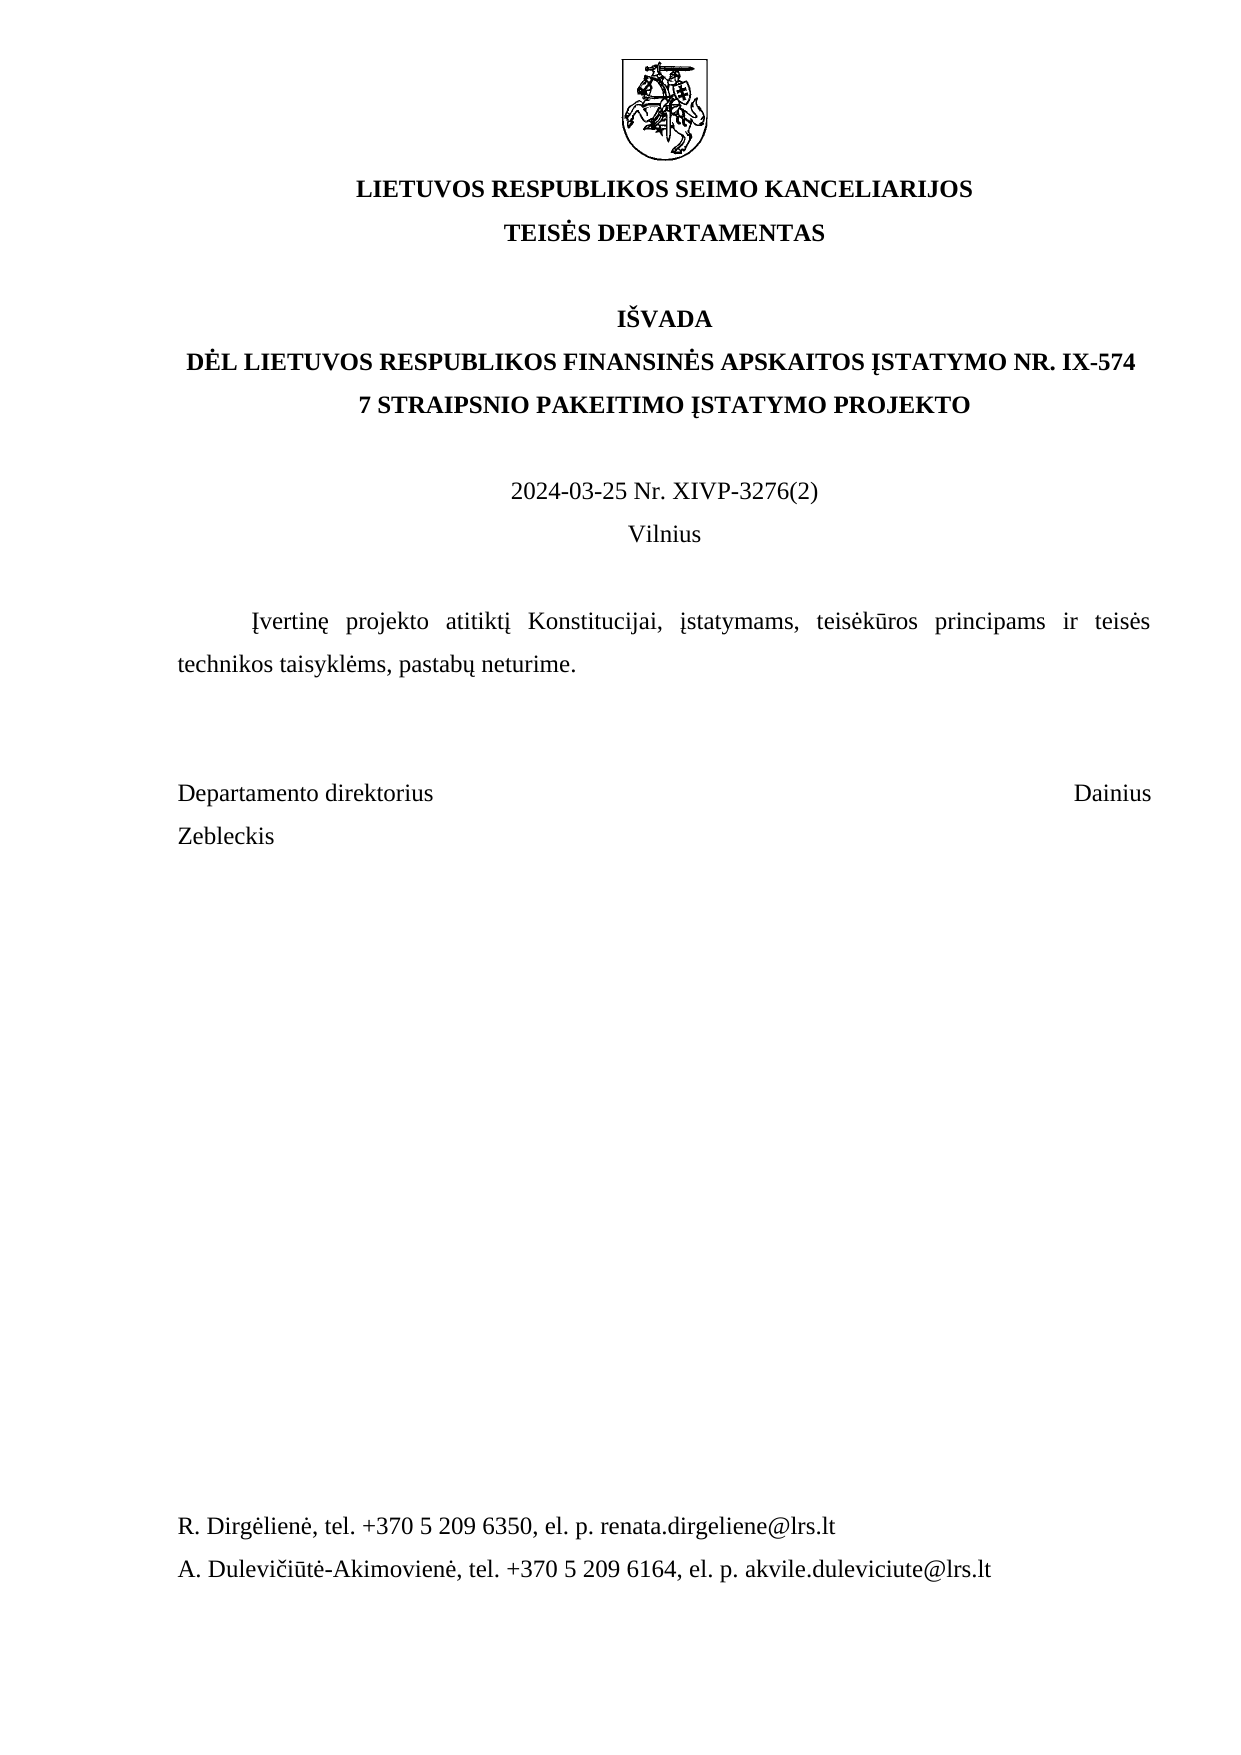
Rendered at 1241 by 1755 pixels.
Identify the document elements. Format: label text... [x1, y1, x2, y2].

text Įvertinę projekto atitiktį Konstitucijai, įstatymams, teisėkūros principams ir teisės technikos taisyklėms, pastabų neturime. [177, 606, 1152, 678]
text Departamento direktorius Dainius Zebleckis [177, 778, 1152, 850]
text IŠVADA [177, 304, 1152, 333]
text LIETUVOS RESPUBLIKOS SEIMO KANCELIARIJOS [177, 174, 1152, 203]
text DĖL LIETUVOS RESPUBLIKOS FINANSINĖS APSKAITOS ĮSTATYMO NR. IX-574 [177, 347, 1152, 376]
text 2024-03-25 Nr. XIVP-3276(2) [177, 476, 1152, 505]
text 7 STRAIPSNIO PAKEITIMO ĮSTATYMO PROJEKTO [177, 390, 1152, 419]
subtitle TEISĖS DEPARTAMENTAS [177, 218, 1152, 246]
text Vilnius [177, 519, 1152, 548]
text R. Dirgėlienė, tel. +370 5 209 6350, el. p. renata.dirgeliene@lrs.lt [177, 1511, 1152, 1540]
text A. Dulevičiūtė-Akimovienė, tel. +370 5 209 6164, el. p. akvile.duleviciute@lrs.lt [177, 1554, 1152, 1583]
